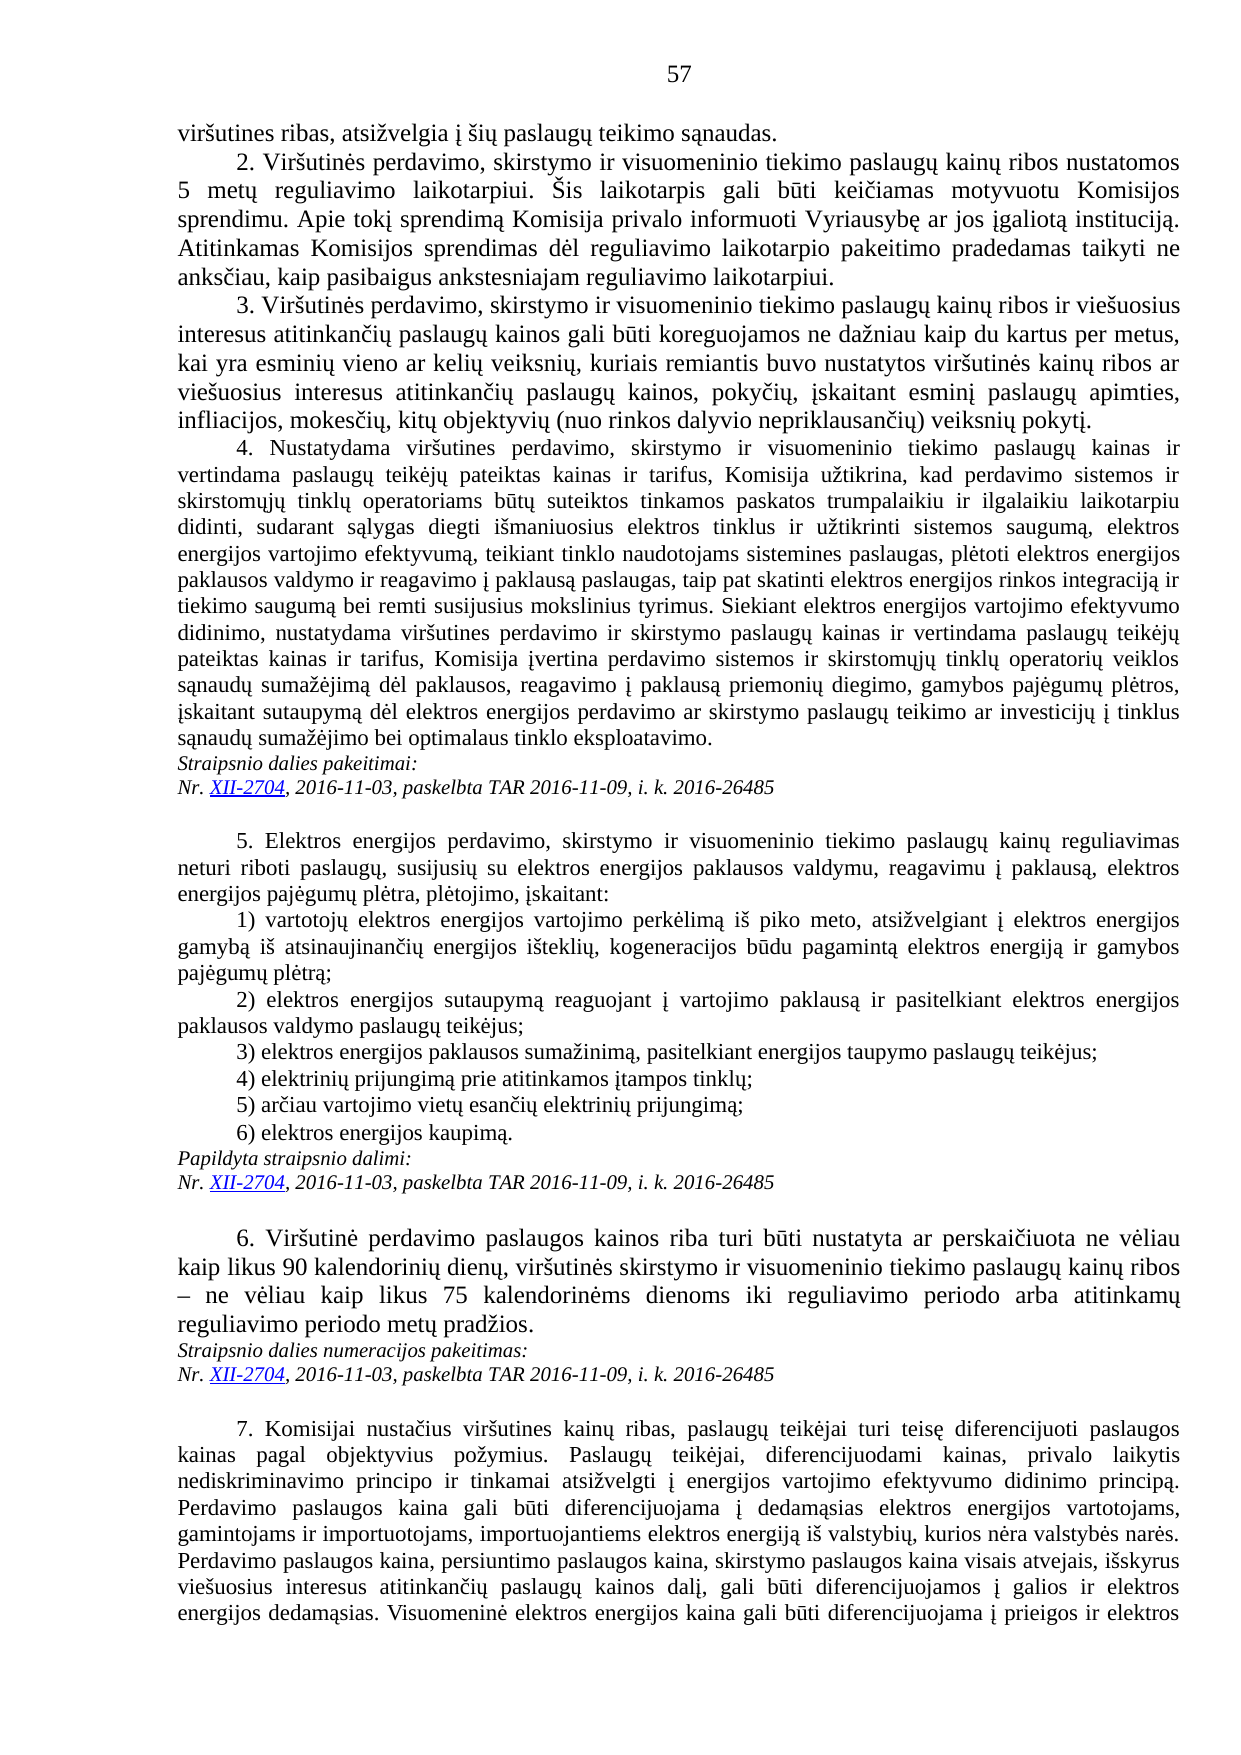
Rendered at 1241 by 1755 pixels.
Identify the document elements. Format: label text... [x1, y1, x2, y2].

text Straipsnio dalies pakeitimai: [177, 751, 1181, 775]
text 2) elektros energijos sutaupymą reaguojant į vartojimo paklausą ir pasitelkiant elektros energijos paklausos valdymo paslaugų teikėjus; [177, 986, 1181, 1038]
text 4) elektrinių prijungimą prie atitinkamos įtampos tinklų; [177, 1065, 1181, 1091]
text Papildyta straipsnio dalimi: [177, 1146, 1181, 1170]
text 7. Komisijai nustačius viršutines kainų ribas, paslaugų teikėjai turi teisę diferencijuoti paslaugos kainas pagal objektyvius požymius. Paslaugų teikėjai, diferencijuodami kainas, privalo laikytis nediskriminavimo principo ir tinkamai atsižvelgti į energijos vartojimo efektyvumo didinimo principą. Perdavimo paslaugos kaina gali būti diferencijuojama į dedamąsias elektros energijos vartotojams, gamintojams ir importuotojams, importuojantiems elektros energiją iš valstybių, kurios nėra valstybės narės. Perdavimo paslaugos kaina, persiuntimo paslaugos kaina, skirstymo paslaugos kaina visais atvejais, išskyrus viešuosius interesus atitinkančių paslaugų kainos dalį, gali būti diferencijuojamos į galios ir elektros energijos dedamąsias. Visuomeninė elektros energijos kaina gali būti diferencijuojama į prieigos ir elektros [177, 1415, 1181, 1626]
text viršutines ribas, atsižvelgia į šių paslaugų teikimo sąnaudas. [177, 118, 1181, 147]
text 6) elektros energijos kaupimą. [177, 1117, 1181, 1146]
text 5) arčiau vartojimo vietų esančių elektrinių prijungimą; [177, 1091, 1181, 1117]
text 6. Viršutinė perdavimo paslaugos kainos riba turi būti nustatyta ar perskaičiuota ne vėliau kaip likus 90 kalendorinių dienų, viršutinės skirstymo ir visuomeninio tiekimo paslaugų kainų ribos – ne vėliau kaip likus 75 kalendorinėms dienoms iki reguliavimo periodo arba atitinkamų reguliavimo periodo metų pradžios. [177, 1223, 1181, 1338]
text 2. Viršutinės perdavimo, skirstymo ir visuomeninio tiekimo paslaugų kainų ribos nustatomos 5 metų reguliavimo laikotarpiui. Šis laikotarpis gali būti keičiamas motyvuotu Komisijos sprendimu. Apie tokį sprendimą Komisija privalo informuoti Vyriausybę ar jos įgaliotą instituciją. Atitinkamas Komisijos sprendimas dėl reguliavimo laikotarpio pakeitimo pradedamas taikyti ne anksčiau, kaip pasibaigus ankstesniajam reguliavimo laikotarpiui. [177, 147, 1181, 291]
text 5. Elektros energijos perdavimo, skirstymo ir visuomeninio tiekimo paslaugų kainų reguliavimas neturi riboti paslaugų, susijusių su elektros energijos paklausos valdymu, reagavimu į paklausą, elektros energijos pajėgumų plėtra, plėtojimo, įskaitant: [177, 827, 1181, 907]
text 3) elektros energijos paklausos sumažinimą, pasitelkiant energijos taupymo paslaugų teikėjus; [177, 1038, 1181, 1065]
text 1) vartotojų elektros energijos vartojimo perkėlimą iš piko meto, atsižvelgiant į elektros energijos gamybą iš atsinaujinančių energijos išteklių, kogeneracijos būdu pagamintą elektros energiją ir gamybos pajėgumų plėtrą; [177, 907, 1181, 986]
text Nr. XII-2704, 2016-11-03, paskelbta TAR 2016-11-09, i. k. 2016-26485 [177, 775, 1181, 799]
text Nr. XII-2704, 2016-11-03, paskelbta TAR 2016-11-09, i. k. 2016-26485 [177, 1362, 1181, 1386]
text 4. Nustatydama viršutines perdavimo, skirstymo ir visuomeninio tiekimo paslaugų kainas ir vertindama paslaugų teikėjų pateiktas kainas ir tarifus, Komisija užtikrina, kad perdavimo sistemos ir skirstomųjų tinklų operatoriams būtų suteiktos tinkamos paskatos trumpalaikiu ir ilgalaikiu laikotarpiu didinti, sudarant sąlygas diegti išmaniuosius elektros tinklus ir užtikrinti sistemos saugumą, elektros energijos vartojimo efektyvumą, teikiant tinklo naudotojams sistemines paslaugas, plėtoti elektros energijos paklausos valdymo ir reagavimo į paklausą paslaugas, taip pat skatinti elektros energijos rinkos integraciją ir tiekimo saugumą bei remti susijusius mokslinius tyrimus. Siekiant elektros energijos vartojimo efektyvumo didinimo, nustatydama viršutines perdavimo ir skirstymo paslaugų kainas ir vertindama paslaugų teikėjų pateiktas kainas ir tarifus, Komisija įvertina perdavimo sistemos ir skirstomųjų tinklų operatorių veiklos sąnaudų sumažėjimą dėl paklausos, reagavimo į paklausą priemonių diegimo, gamybos pajėgumų plėtros, įskaitant sutaupymą dėl elektros energijos perdavimo ar skirstymo paslaugų teikimo ar investicijų į tinklus sąnaudų sumažėjimo bei optimalaus tinklo eksploatavimo. [177, 434, 1181, 751]
text Nr. XII-2704, 2016-11-03, paskelbta TAR 2016-11-09, i. k. 2016-26485 [177, 1170, 1181, 1194]
text Straipsnio dalies numeracijos pakeitimas: [177, 1338, 1181, 1362]
text 3. Viršutinės perdavimo, skirstymo ir visuomeninio tiekimo paslaugų kainų ribos ir viešuosius interesus atitinkančių paslaugų kainos gali būti koreguojamos ne dažniau kaip du kartus per metus, kai yra esminių vieno ar kelių veiksnių, kuriais remiantis buvo nustatytos viršutinės kainų ribos ar viešuosius interesus atitinkančių paslaugų kainos, pokyčių, įskaitant esminį paslaugų apimties, infliacijos, mokesčių, kitų objektyvių (nuo rinkos dalyvio nepriklausančių) veiksnių pokytį. [177, 291, 1181, 434]
